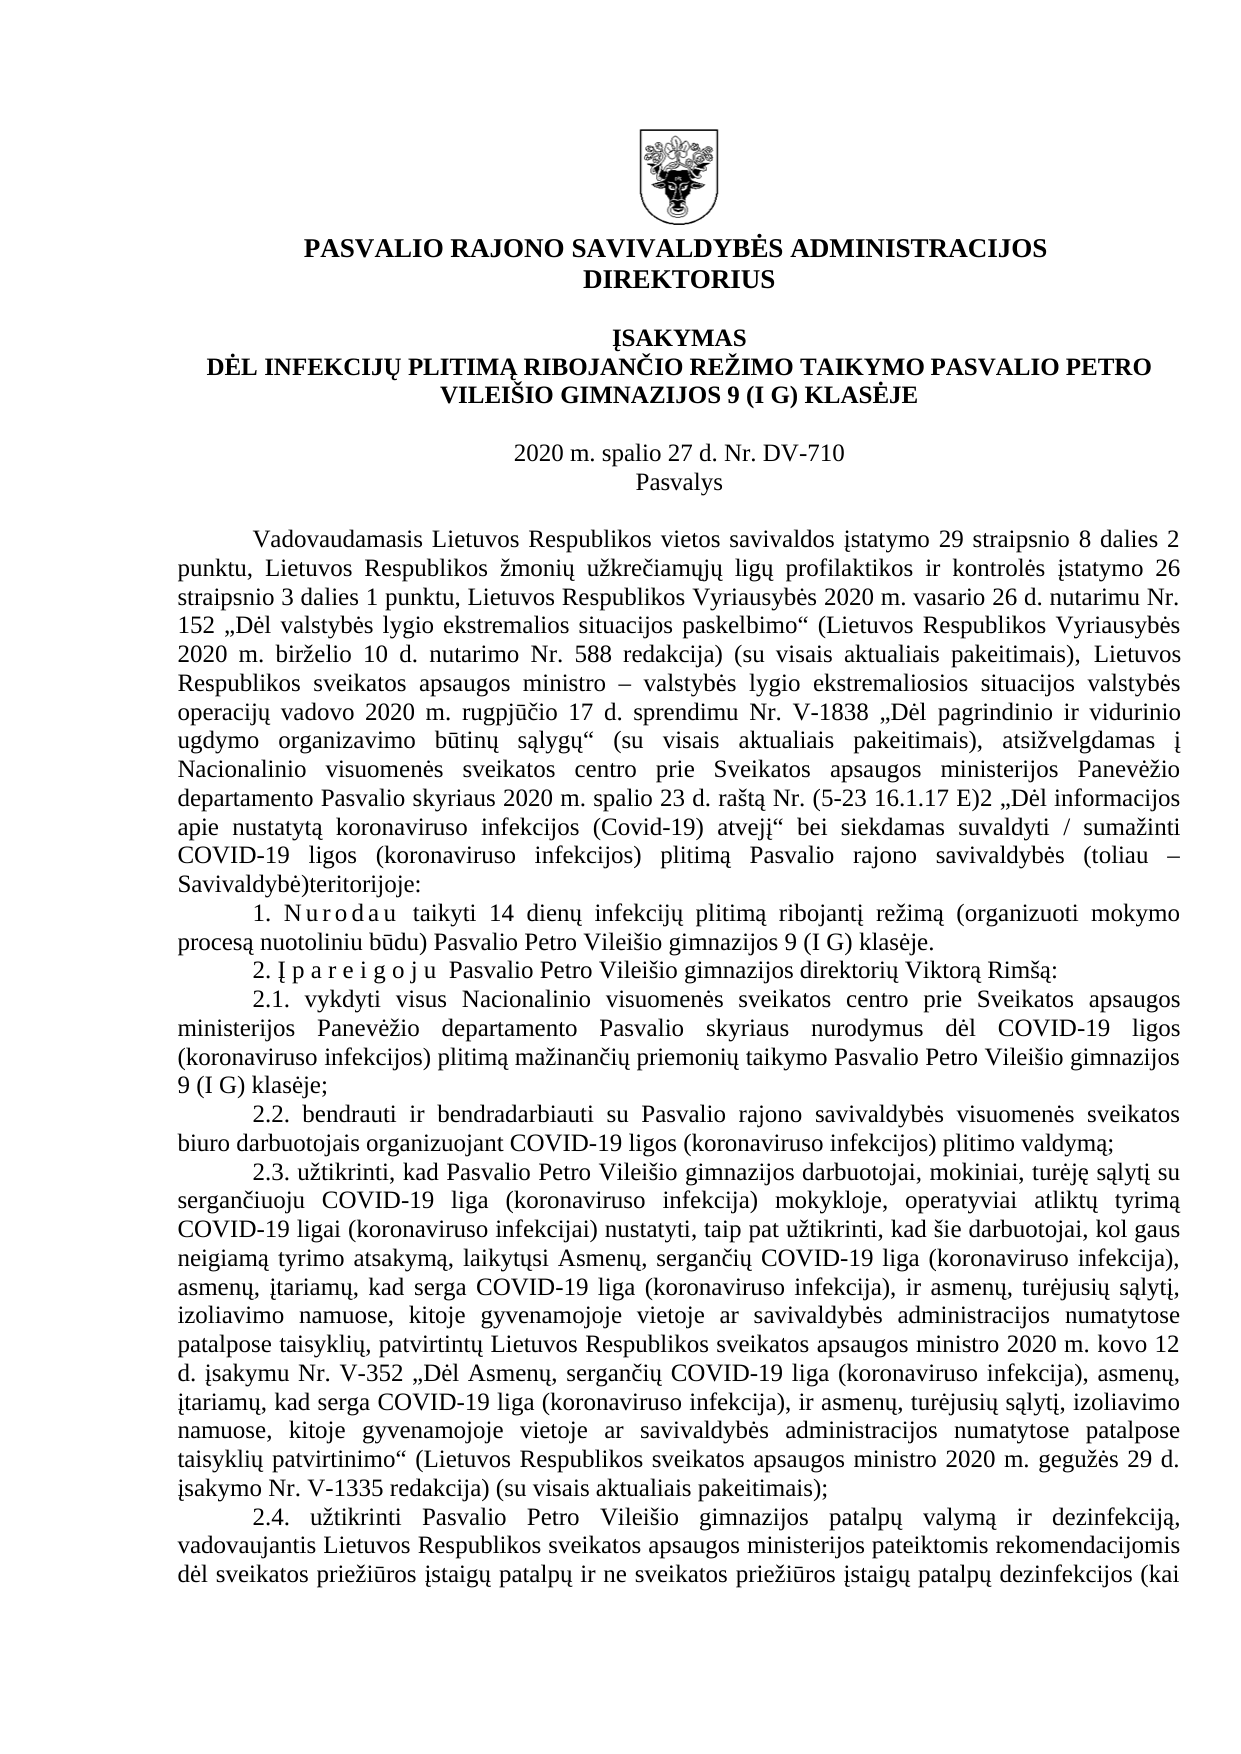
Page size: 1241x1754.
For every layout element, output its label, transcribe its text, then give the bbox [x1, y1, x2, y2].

text Vadovaudamasis Lietuvos Respublikos vietos savivaldos įstatymo 29 straipsnio 8 dalies 2 punktu, Lietuvos Respublikos žmonių užkrečiamųjų ligų profilaktikos ir kontrolės įstatymo 26 straipsnio 3 dalies 1 punktu, Lietuvos Respublikos Vyriausybės 2020 m. vasario 26 d. nutarimu Nr. 152 „Dėl valstybės lygio ekstremalios situacijos paskelbimo“ (Lietuvos Respublikos Vyriausybės 2020 m. birželio 10 d. nutarimo Nr. 588 redakcija) (su visais aktualiais pakeitimais), Lietuvos Respublikos sveikatos apsaugos ministro – valstybės lygio ekstremaliosios situacijos valstybės operacijų vadovo 2020 m. rugpjūčio 17 d. sprendimu Nr. V-1838 „Dėl pagrindinio ir vidurinio ugdymo organizavimo būtinų sąlygų“ (su visais aktualiais pakeitimais), atsižvelgdamas į Nacionalinio visuomenės sveikatos centro prie Sveikatos apsaugos ministerijos Panevėžio departamento Pasvalio skyriaus 2020 m. spalio 23 d. raštą Nr. (5-23 16.1.17 E)2 „Dėl informacijos apie nustatytą koronaviruso infekcijos (Covid-19) atvejį“ bei siekdamas suvaldyti / sumažinti COVID-19 ligos (koronaviruso infekcijos) plitimą Pasvalio rajono savivaldybės (toliau – Savivaldybė)teritorijoje: [177, 524, 1181, 898]
text Dėl INFEKCIJŲ PLITIMĄ RIBOJANČIO REŽIMO TAIKYMO PASVALIO PETRO VILEIŠIO GIMNAZIJOS 9 (I G) KLASĖJE [177, 352, 1181, 409]
text 2.3. užtikrinti, kad Pasvalio Petro Vileišio gimnazijos darbuotojai, mokiniai, turėję sąlytį su sergančiuoju COVID-19 liga (koronaviruso infekcija) mokykloje, operatyviai atliktų tyrimą COVID-19 ligai (koronaviruso infekcijai) nustatyti, taip pat užtikrinti, kad šie darbuotojai, kol gaus neigiamą tyrimo atsakymą, laikytųsi Asmenų, sergančių COVID-19 liga (koronaviruso infekcija), asmenų, įtariamų, kad serga COVID-19 liga (koronaviruso infekcija), ir asmenų, turėjusių sąlytį, izoliavimo namuose, kitoje gyvenamojoje vietoje ar savivaldybės administracijos numatytose patalpose taisyklių, patvirtintų Lietuvos Respublikos sveikatos apsaugos ministro 2020 m. kovo 12 d. įsakymu Nr. V-352 „Dėl Asmenų, sergančių COVID-19 liga (koronaviruso infekcija), asmenų, įtariamų, kad serga COVID-19 liga (koronaviruso infekcija), ir asmenų, turėjusių sąlytį, izoliavimo namuose, kitoje gyvenamojoje vietoje ar savivaldybės administracijos numatytose patalpose taisyklių patvirtinimo“ (Lietuvos Respublikos sveikatos apsaugos ministro 2020 m. gegužės 29 d. įsakymo Nr. V-1335 redakcija) (su visais aktualiais pakeitimais); [177, 1157, 1181, 1502]
text direktorius [177, 263, 1181, 294]
text Įsakymas [177, 323, 1181, 352]
text 1. Nurodau taikyti 14 dienų infekcijų plitimą ribojantį režimą (organizuoti mokymo procesą nuotoliniu būdu) Pasvalio Petro Vileišio gimnazijos 9 (I G) klasėje. [177, 898, 1181, 956]
text Pasvalys [177, 467, 1181, 496]
text 2.2. bendrauti ir bendradarbiauti su Pasvalio rajono savivaldybės visuomenės sveikatos biuro darbuotojais organizuojant COVID-19 ligos (koronaviruso infekcijos) plitimo valdymą; [177, 1099, 1181, 1157]
text 2. Į p a r e i g o j u Pasvalio Petro Vileišio gimnazijos direktorių Viktorą Rimšą: [177, 956, 1181, 984]
text 2.4. užtikrinti Pasvalio Petro Vileišio gimnazijos patalpų valymą ir dezinfekciją, vadovaujantis Lietuvos Respublikos sveikatos apsaugos ministerijos pateiktomis rekomendacijomis dėl sveikatos priežiūros įstaigų patalpų ir ne sveikatos priežiūros įstaigų patalpų dezinfekcijos (kai [177, 1502, 1181, 1588]
text Pasvalio rajono savivaldybės administracijos [177, 232, 1181, 263]
text 2020 m. spalio 27 d. Nr. DV-710 [177, 438, 1181, 467]
text 2.1. vykdyti visus Nacionalinio visuomenės sveikatos centro prie Sveikatos apsaugos ministerijos Panevėžio departamento Pasvalio skyriaus nurodymus dėl COVID-19 ligos (koronaviruso infekcijos) plitimą mažinančių priemonių taikymo Pasvalio Petro Vileišio gimnazijos 9 (I G) klasėje; [177, 984, 1181, 1099]
